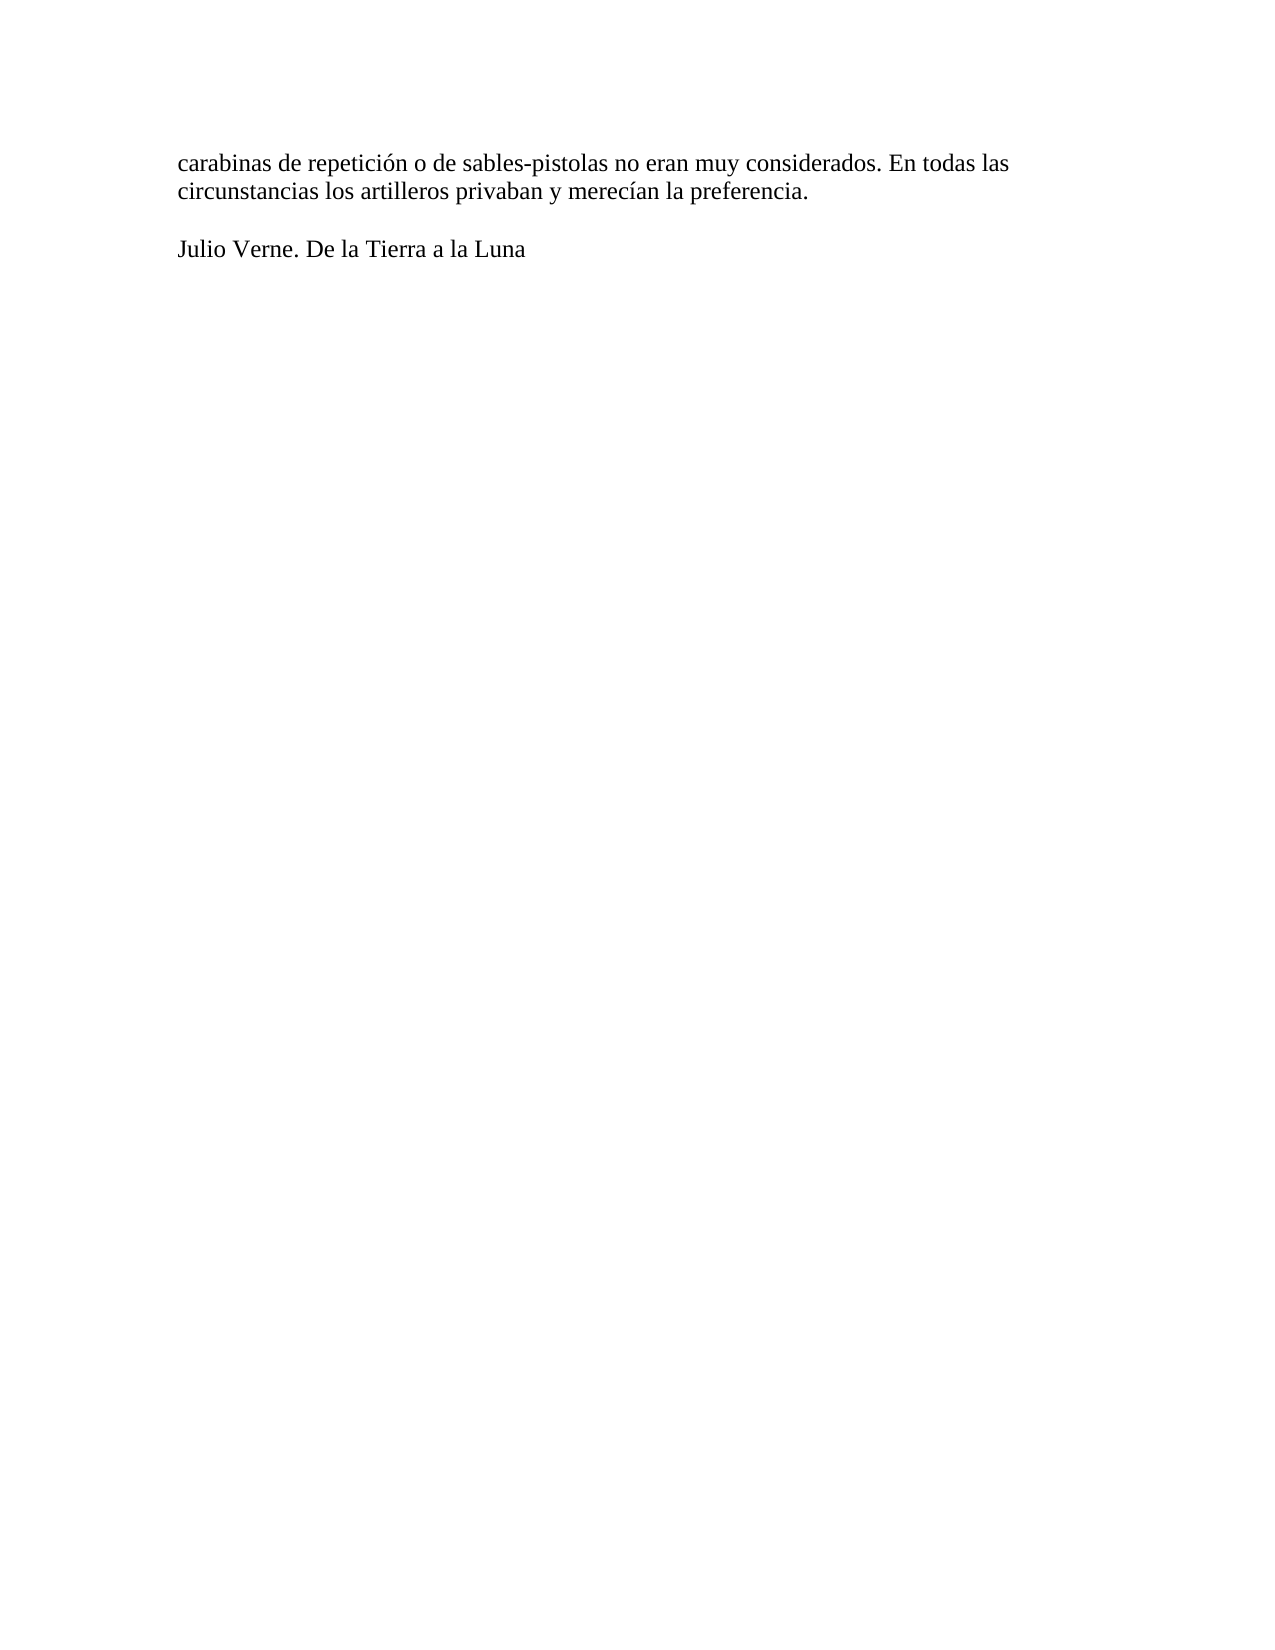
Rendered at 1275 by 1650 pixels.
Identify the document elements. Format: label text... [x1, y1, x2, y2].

text carabinas de repetición o de sables-pistolas no eran muy considerados. En todas las circunstancias los artilleros privaban y merecían la preferencia. [177, 148, 1098, 205]
text Julio Verne. De la Tierra a la Luna [177, 234, 1098, 263]
